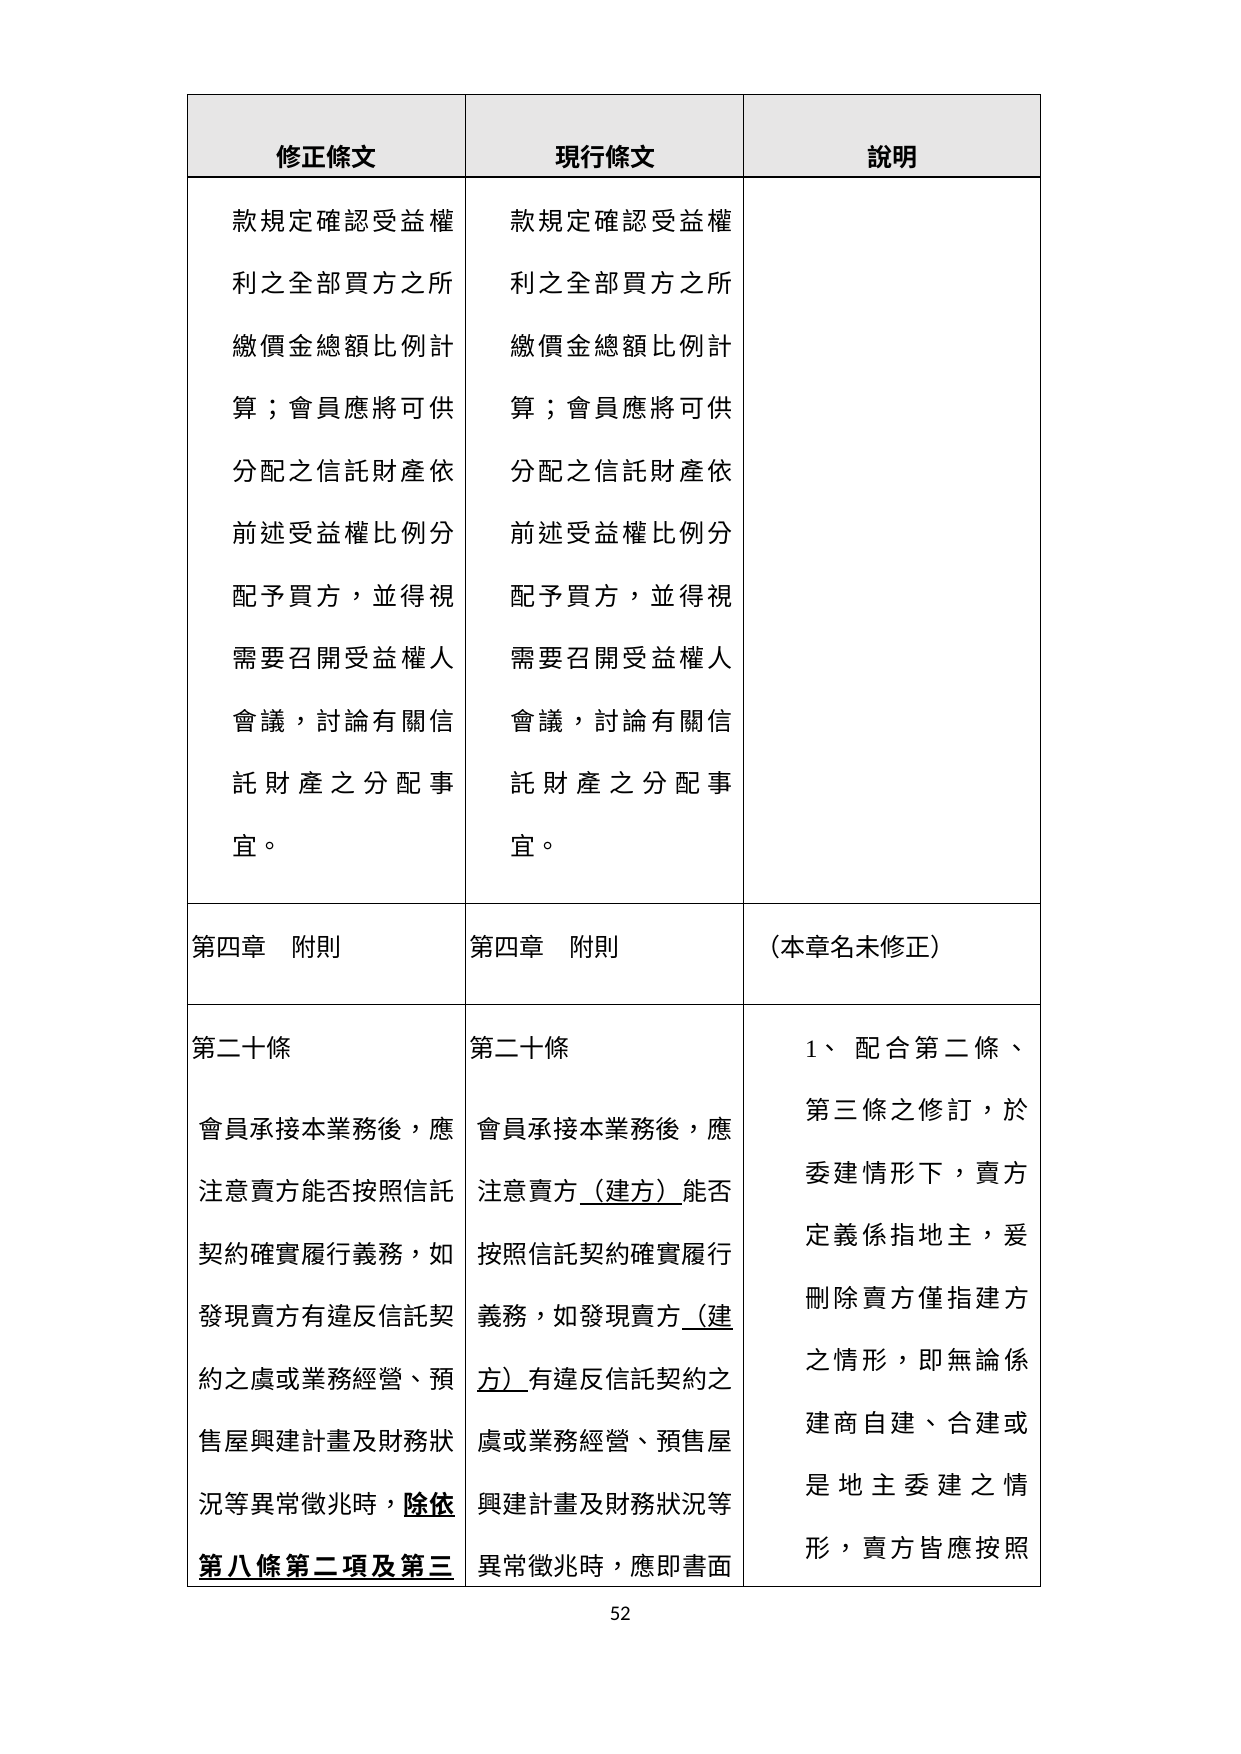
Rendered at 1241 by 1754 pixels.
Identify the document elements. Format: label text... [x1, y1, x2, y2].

table_cell （本章名未修正） [744, 904, 1040, 1003]
table_cell [744, 178, 1040, 902]
table_cell 款規定確認受益權利之全部買方之所繳價金總額比例計算；會員應將可供分配之信託財產依前述受益權比例分配予買方，並得視需要召開受益權人會議，討論有關信託財產之分配事宜。 [188, 178, 465, 902]
table_header 修正條文 [188, 95, 465, 176]
table_cell 第四章 附則 [466, 904, 743, 1003]
table_cell 款規定確認受益權利之全部買方之所繳價金總額比例計算；會員應將可供分配之信託財產依前述受益權比例分配予買方，並得視需要召開受益權人會議，討論有關信託財產之分配事宜。 [466, 178, 743, 902]
table_cell 配合第二條、第三條之修訂，於委建情形下，賣方定義係指地主，爰刪除賣方僅指建方之情形，即無論係建商自建、合建或是地主委建之情形，賣方皆應按照 [744, 1005, 1040, 1586]
table_cell 第四章 附則 [188, 904, 465, 1003]
table_cell 第二十條 會員承接本業務後，應注意賣方能否按照信託契約確實履行義務，如發現賣方有違反信託契約之虞或業務經營、預售屋興建計畫及財務狀況等異常徵兆時，除依第八條第二項及第三 [188, 1005, 465, 1586]
table_header 現行條文 [466, 95, 743, 176]
table_header 說明 [744, 95, 1040, 176]
table_cell 第二十條 會員承接本業務後，應注意賣方（建方）能否按照信託契約確實履行義務，如發現賣方（建方）有違反信託契約之虞或業務經營、預售屋興建計畫及財務狀況等異常徵兆時，應即書面 [466, 1005, 743, 1586]
